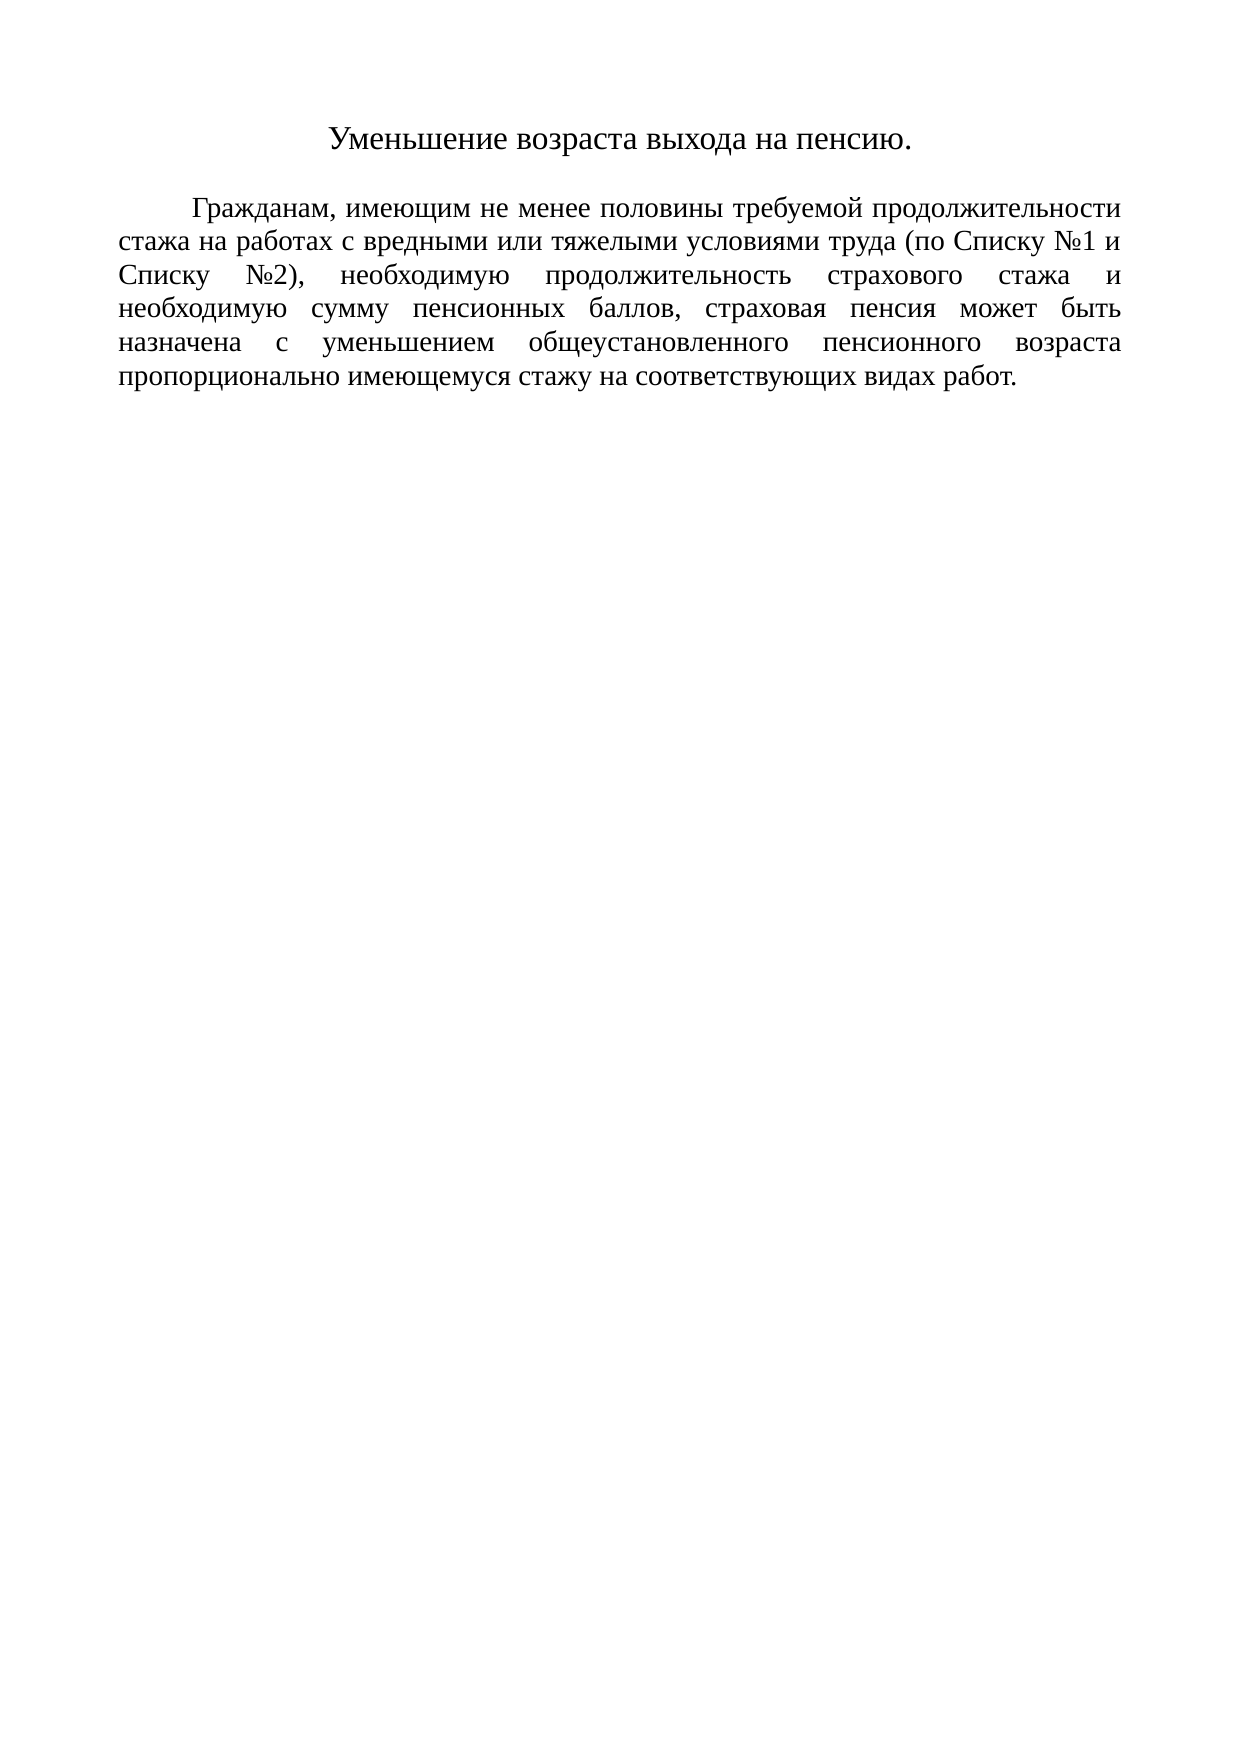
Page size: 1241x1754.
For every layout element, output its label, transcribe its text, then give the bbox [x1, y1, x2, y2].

text Гражданам, имеющим не менее половины требуемой продолжительности стажа на работах с вредными или тяжелыми условиями труда (по Списку №1 и Списку №2), необходимую продолжительность страхового стажа и необходимую сумму пенсионных баллов, страховая пенсия может быть назначена с уменьшением общеустановленного пенсионного возраста пропорционально имеющемуся стажу на соответствующих видах работ. [118, 190, 1122, 391]
text Уменьшение возраста выхода на пенсию. [118, 118, 1122, 156]
